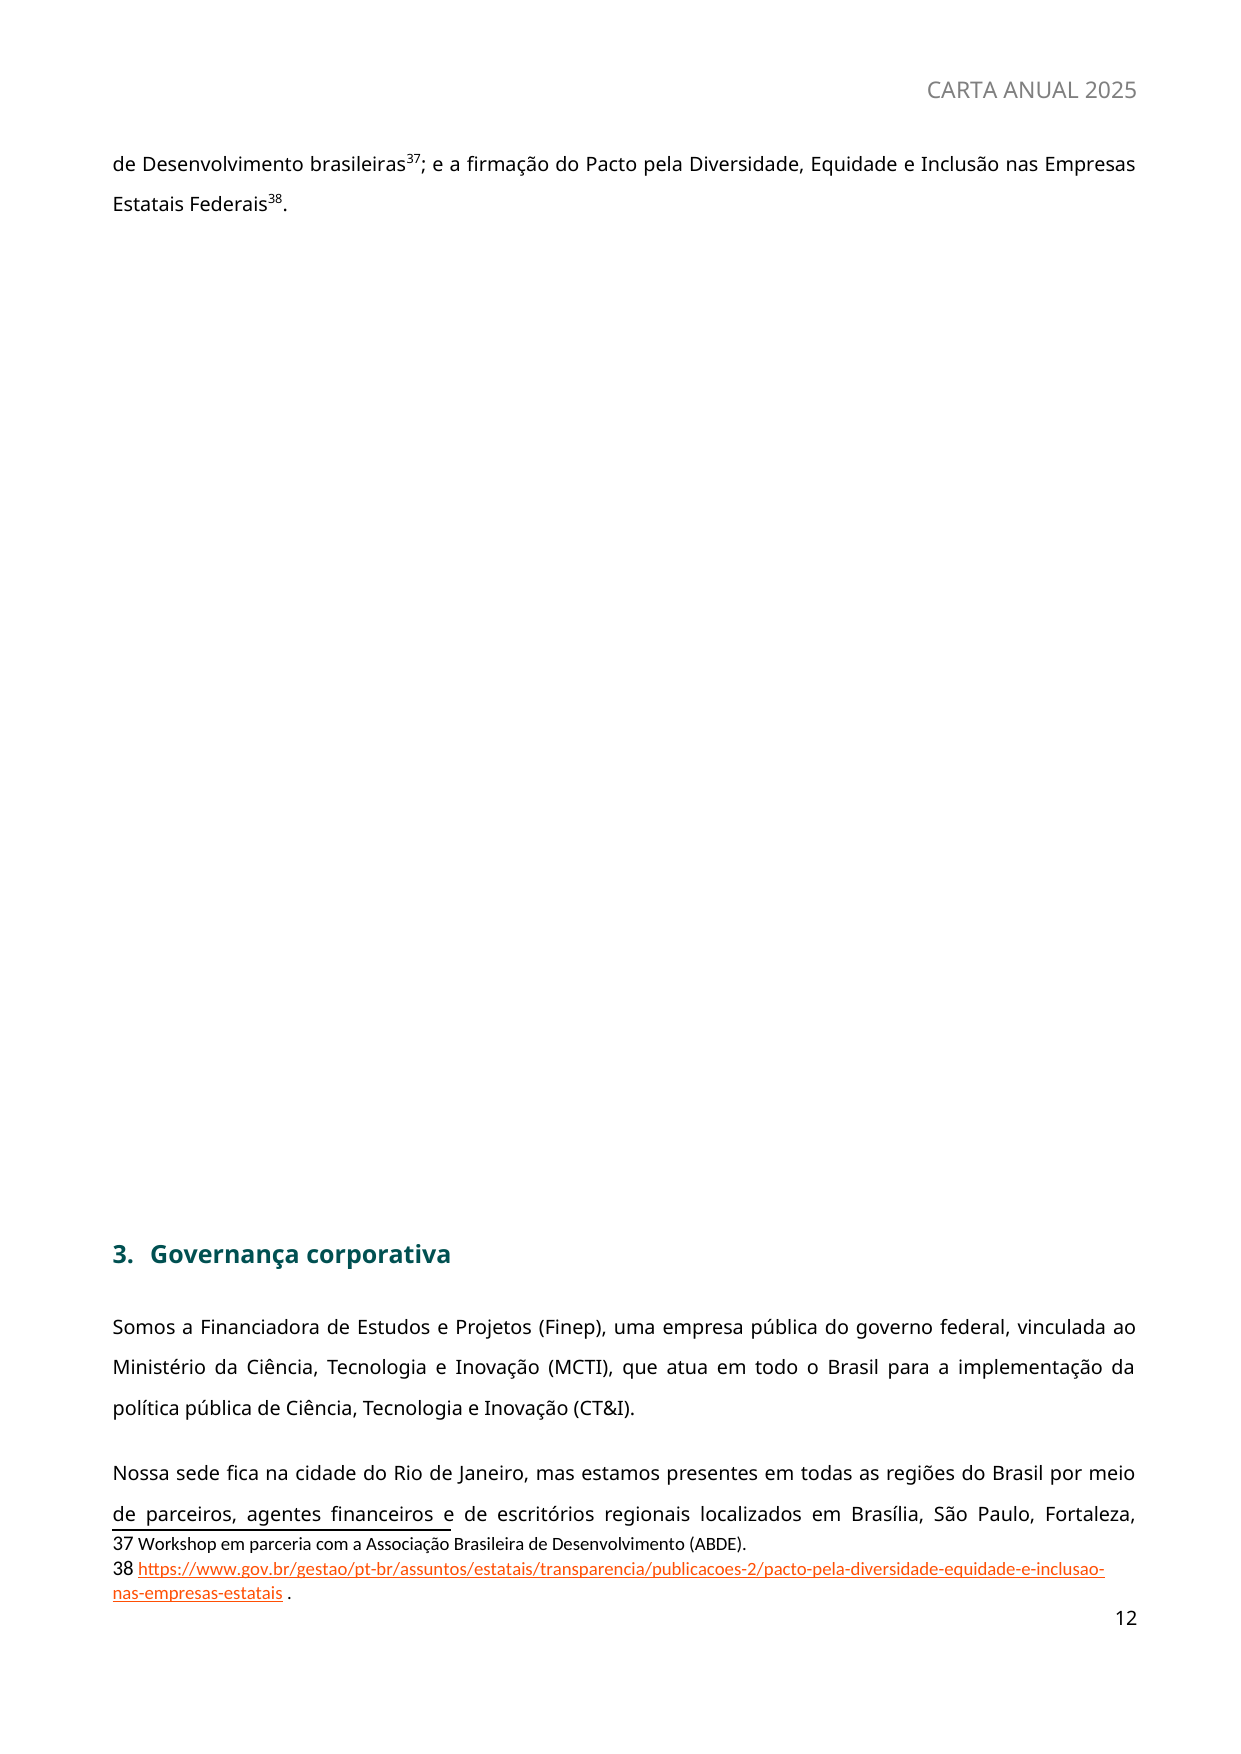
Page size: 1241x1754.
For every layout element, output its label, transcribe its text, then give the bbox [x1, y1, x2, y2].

text https://www.gov.br/gestao/pt-br/assuntos/estatais/transparencia/publicacoes-2/pacto-pela-diversidade-equidade-e-inclusao-nas-empresas-estatais . [112, 1556, 1137, 1604]
text Nossa sede fica na cidade do Rio de Janeiro, mas estamos presentes em todas as regiões do Brasil por meio de parceiros, agentes financeiros e de escritórios regionais localizados em Brasília, São Paulo, Fortaleza, [112, 1459, 1137, 1527]
list Governança corporativa [112, 1237, 1137, 1271]
text de Desenvolvimento brasileiras; e a firmação do Pacto pela Diversidade, Equidade e Inclusão nas Empresas Estatais Federais. [112, 150, 1137, 217]
text Somos a Financiadora de Estudos e Projetos (Finep), uma empresa pública do governo federal, vinculada ao Ministério da Ciência, Tecnologia e Inovação (MCTI), que atua em todo o Brasil para a implementação da política pública de Ciência, Tecnologia e Inovação (CT&I). [112, 1313, 1137, 1421]
text Workshop em parceria com a Associação Brasileira de Desenvolvimento (ABDE). [112, 1530, 1137, 1556]
